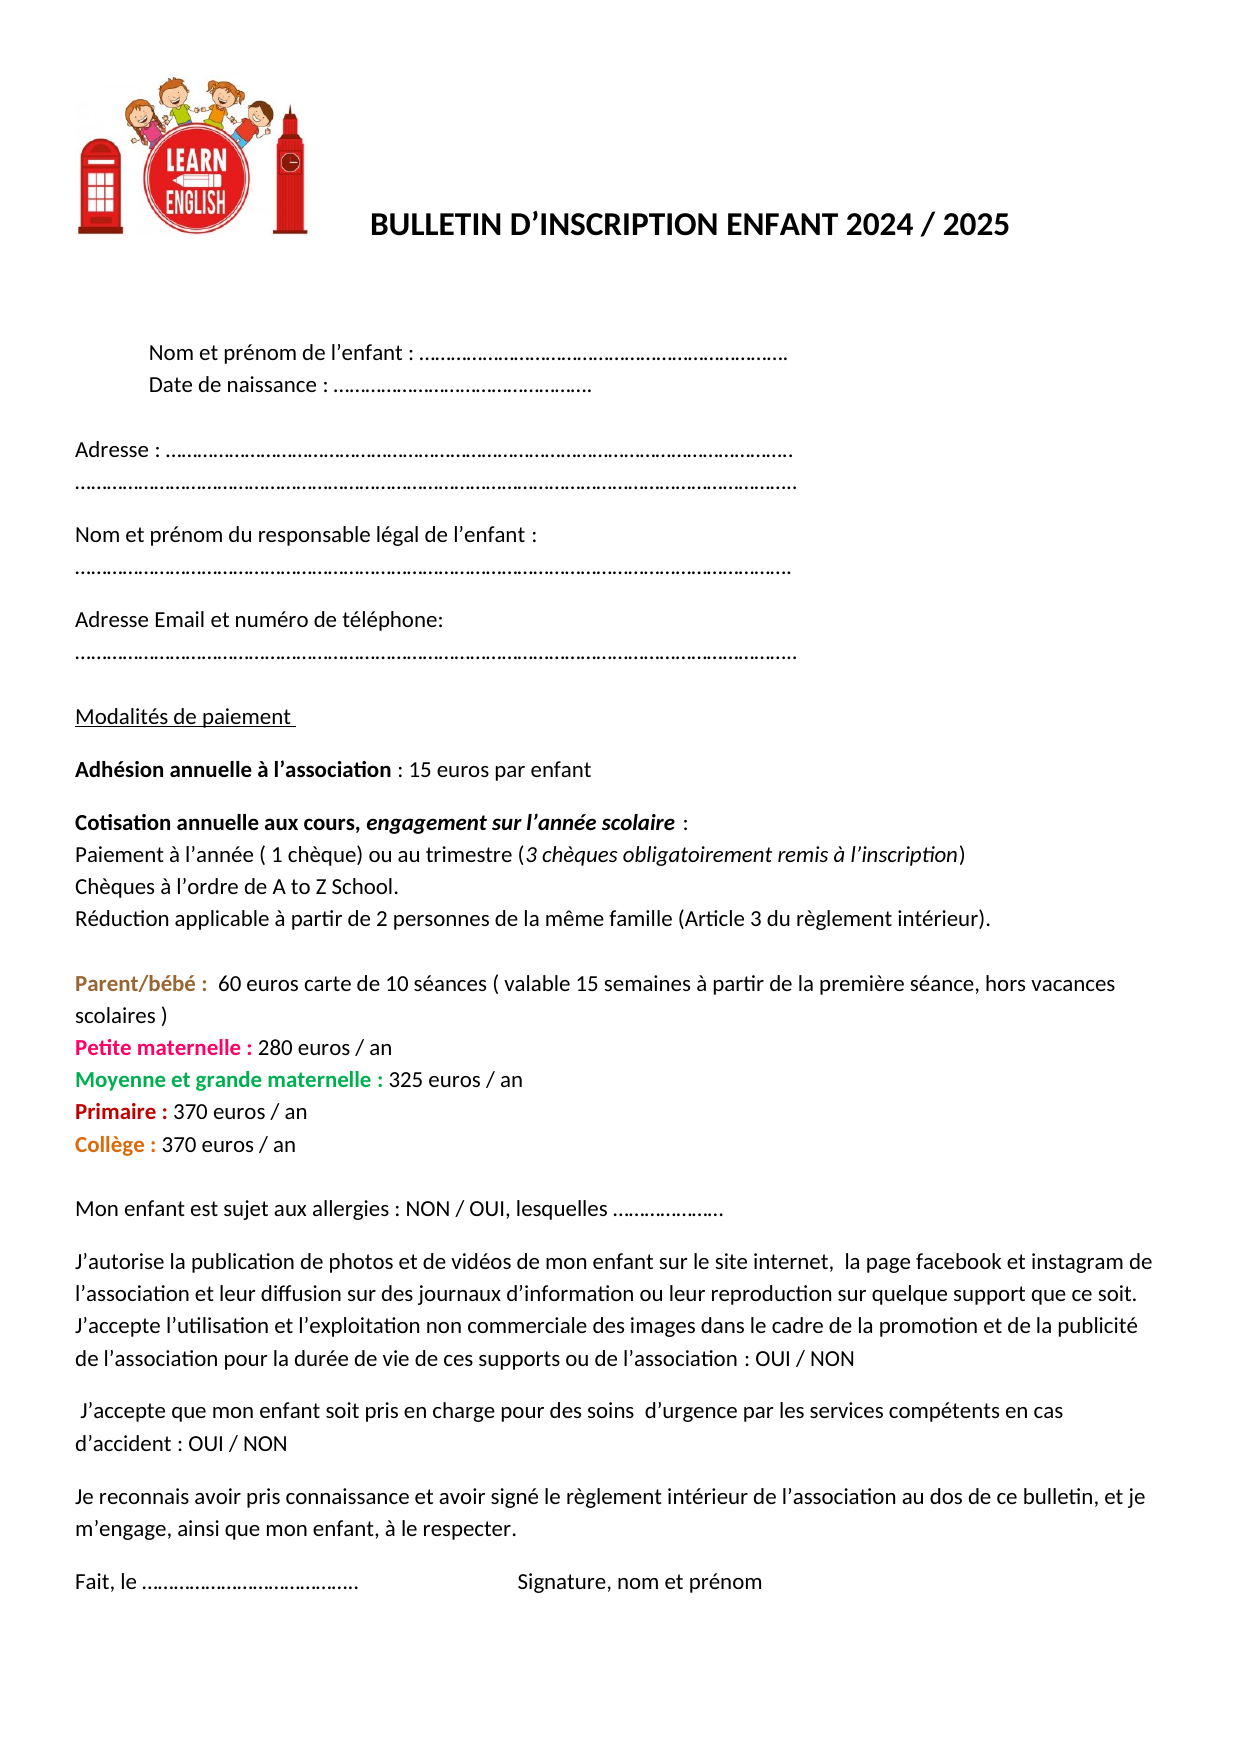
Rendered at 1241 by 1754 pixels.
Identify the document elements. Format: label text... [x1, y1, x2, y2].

text Nom et prénom de l’enfant : ……………………………………………………………. [75, 338, 1165, 366]
text Paiement à l’année ( 1 chèque) ou au trimestre (3 chèques obligatoirement remis à l’inscription) [75, 840, 1165, 868]
picture [75, 75, 310, 236]
text Adresse Email et numéro de téléphone: [75, 605, 1165, 633]
text Modalités de paiement [75, 702, 1165, 730]
text ……………………………………………………………………………………………………………………….. [75, 467, 1165, 495]
text Cotisation annuelle aux cours, engagement sur l’année scolaire : [75, 808, 1165, 836]
text Adresse : ……………………………………………………………………………………………………….. [75, 435, 1165, 463]
text Chèques à l’ordre de A to Z School. [75, 872, 1165, 900]
text BULLETIN D’INSCRIPTION ENFANT 2024 / 2025 [75, 75, 1165, 244]
text Parent/bébé : 60 euros carte de 10 séances ( valable 15 semaines à partir de la première séance, hors vacances scolaires ) [75, 969, 1165, 1029]
text ……………………………………………………………………………………………………………………….. [75, 637, 1165, 665]
text Moyenne et grande maternelle : 325 euros / an [75, 1065, 1165, 1093]
text Réduction applicable à partir de 2 personnes de la même famille (Article 3 du règlement intérieur). [75, 904, 1165, 932]
text Adhésion annuelle à l’association : 15 euros par enfant [75, 755, 1165, 783]
text J’accepte que mon enfant soit pris en charge pour des soins d’urgence par les services compétents en cas d’accident : OUI / NON [75, 1397, 1165, 1457]
text J’autorise la publication de photos et de vidéos de mon enfant sur le site internet, la page facebook et instagram de l’association et leur diffusion sur des journaux d’information ou leur reproduction sur quelque support que ce soit. J’accepte l’utilisation et l’exploitation non commerciale des images dans le cadre de la promotion et de la publicité de l’association pour la durée de vie de ces supports ou de l’association : OUI / NON [75, 1247, 1165, 1372]
text Nom et prénom du responsable légal de l’enfant : ………………………………………………………………………………………………………………………. [75, 520, 1165, 580]
text Je reconnais avoir pris connaissance et avoir signé le règlement intérieur de l’association au dos de ce bulletin, et je m’engage, ainsi que mon enfant, à le respecter. [75, 1482, 1165, 1542]
text Collège : 370 euros / an [75, 1130, 1165, 1158]
text Petite maternelle : 280 euros / an [75, 1033, 1165, 1061]
text Mon enfant est sujet aux allergies : NON / OUI, lesquelles ………………… [75, 1194, 1165, 1222]
text Primaire : 370 euros / an [75, 1097, 1165, 1126]
text Fait, le ………………………………….. Signature, nom et prénom [75, 1567, 1165, 1595]
text Date de naissance : …………………………………………. [75, 370, 1165, 398]
